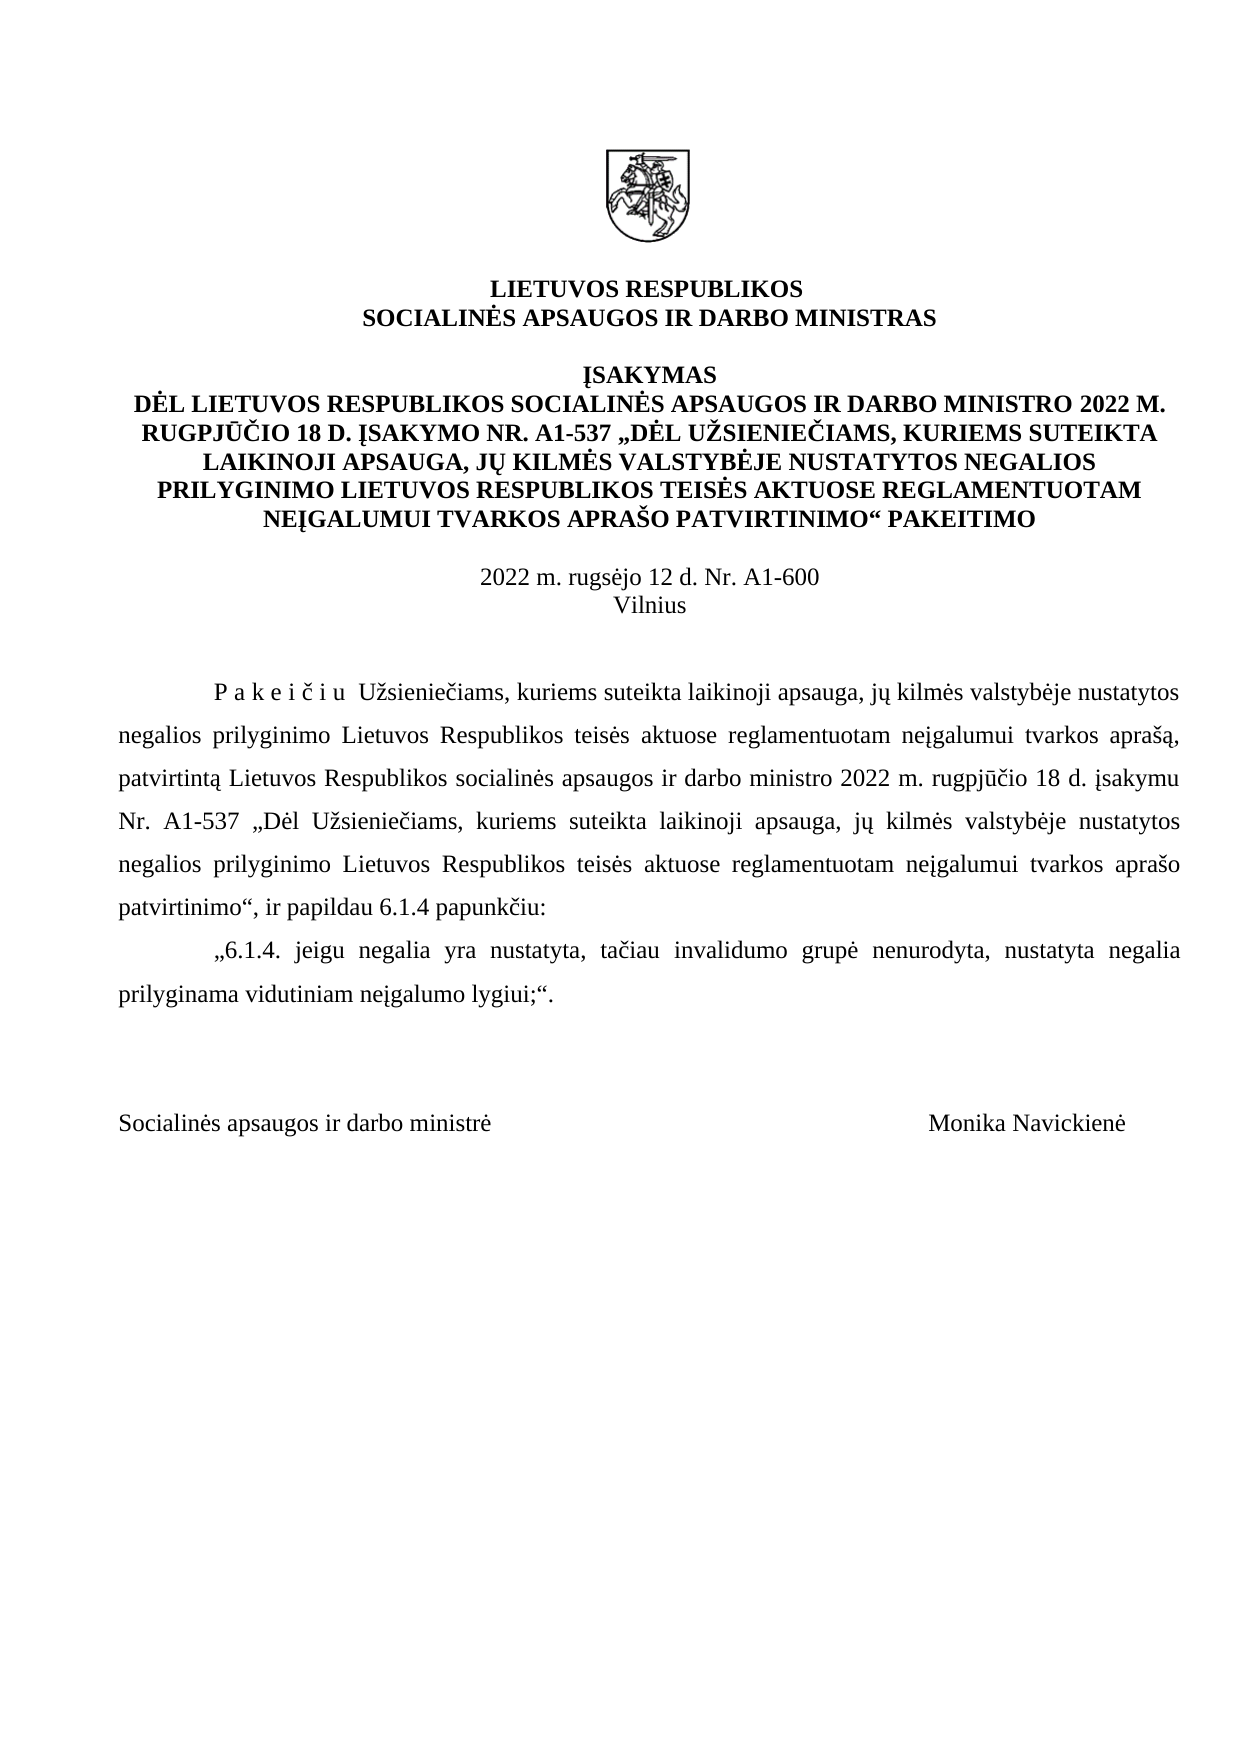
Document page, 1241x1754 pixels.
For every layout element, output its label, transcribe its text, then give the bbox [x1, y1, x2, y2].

text SOCIALINĖS APSAUGOS IR DARBO MINISTRAS [118, 303, 1181, 332]
text LIETUVOS RESPUBLIKOS [118, 274, 1181, 303]
text Socialinės apsaugos ir darbo ministrė Monika Navickienė [118, 1108, 1181, 1137]
text DĖL LIETUVOS RESPUBLIKOS SOCIALINĖS APSAUGOS IR DARBO MINISTRO 2022 M. RUGPJŪČIO 18 D. ĮSAKYMO NR. A1-537 „DĖL UŽSIENIEČIAMS, KURIEMS SUTEIKTA LAIKINOJI APSAUGA, JŲ KILMĖS VALSTYBĖJE NUSTATYTOS NEGALIOS PRILYGINIMO LIETUVOS RESPUBLIKOS TEISĖS AKTUOSE REGLAMENTUOTAM NEĮGALUMUI TVARKOS APRAŠO PATVIRTINIMO“ pakeitimo [118, 389, 1181, 533]
text P a k e i č i u Užsieniečiams, kuriems suteikta laikinoji apsauga, jų kilmės valstybėje nustatytos negalios prilyginimo Lietuvos Respublikos teisės aktuose reglamentuotam neįgalumui tvarkos aprašą, patvirtintą Lietuvos Respublikos socialinės apsaugos ir darbo ministro 2022 m. rugpjūčio 18 d. įsakymu Nr. A1-537 „Dėl Užsieniečiams, kuriems suteikta laikinoji apsauga, jų kilmės valstybėje nustatytos negalios prilyginimo Lietuvos Respublikos teisės aktuose reglamentuotam neįgalumui tvarkos aprašo patvirtinimo“, ir papildau 6.1.4 papunkčiu: [118, 677, 1181, 921]
text Vilnius [118, 591, 1181, 619]
text 2022 m. rugsėjo 12 d. Nr. A1-600 [118, 562, 1181, 591]
text „6.1.4. jeigu negalia yra nustatyta, tačiau invalidumo grupė nenurodyta, nustatyta negalia prilyginama vidutiniam neįgalumo lygiui;“. [118, 936, 1181, 1007]
text ĮSAKYMAS [118, 361, 1181, 389]
